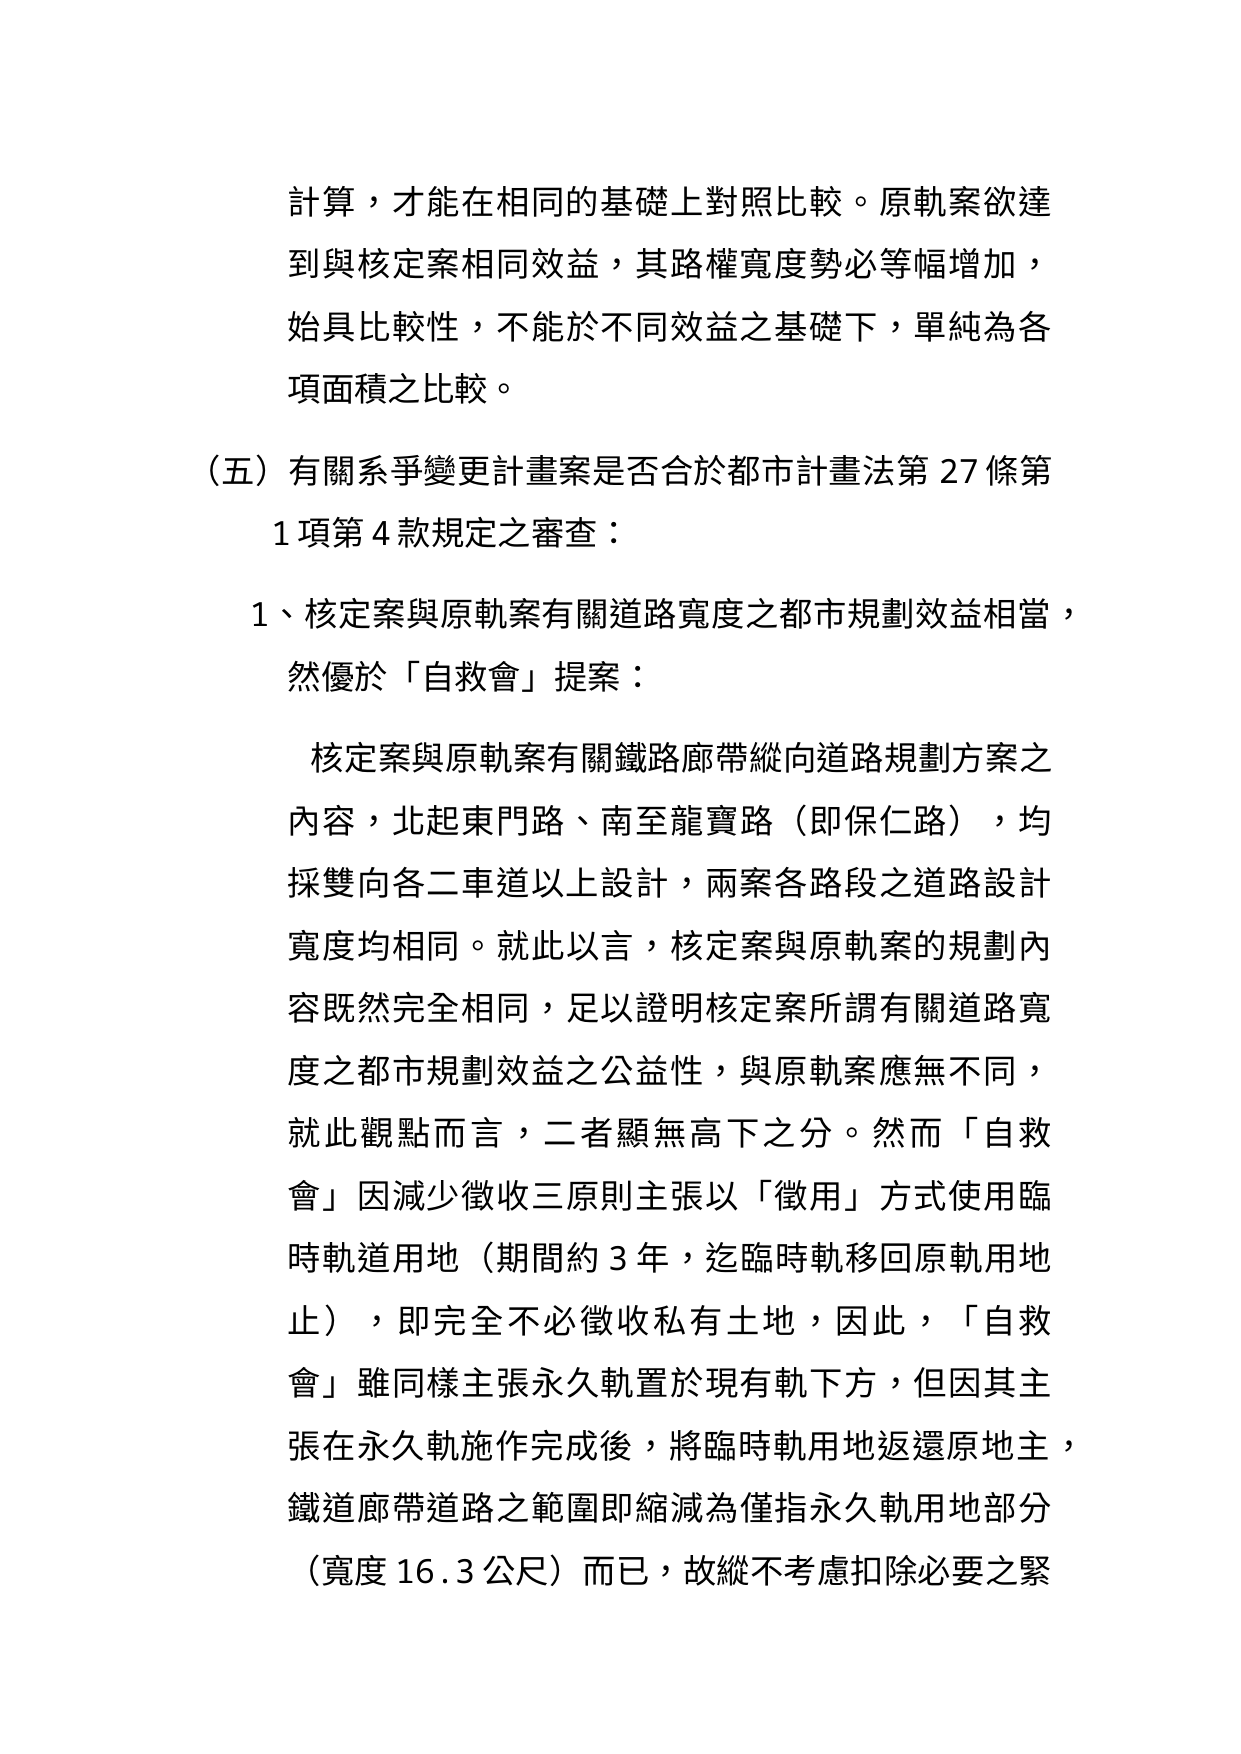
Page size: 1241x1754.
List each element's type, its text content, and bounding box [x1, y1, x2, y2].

text 計算，才能在相同的基礎上對照比較。原軌案欲達到與核定案相同效益，其路權寬度勢必等幅增加，始具比較性，不能於不同效益之基礎下，單純為各項面積之比較。 [187, 158, 1053, 408]
text 1、核定案與原軌案有關道路寬度之都市規劃效益相當，然優於「自救會」提案： [187, 571, 1053, 696]
text （五）有關系爭變更計畫案是否合於都市計畫法第27條第1項第4款規定之審查： [187, 427, 1053, 552]
text 核定案與原軌案有關鐵路廊帶縱向道路規劃方案之內容，北起東門路、南至龍寶路（即保仁路），均採雙向各二車道以上設計，兩案各路段之道路設計寬度均相同。就此以言，核定案與原軌案的規劃內容既然完全相同，足以證明核定案所謂有關道路寬度之都市規劃效益之公益性，與原軌案應無不同，就此觀點而言，二者顯無高下之分。然而「自救會」因減少徵收三原則主張以「徵用」方式使用臨時軌道用地（期間約3年，迄臨時軌移回原軌用地止），即完全不必徵收私有土地，因此，「自救會」雖同樣主張永久軌置於現有軌下方，但因其主張在永久軌施作完成後，將臨時軌用地返還原地主，鐵道廊帶道路之範圍即縮減為僅指永久軌用地部分（寬度16.3公尺）而已，故縱不考慮扣除必要之緊急出入口、通風口或抽水機房等公共設施 設備之因素，至多僅產生寬度16.3公尺之鐵路廊帶道路，顯然不及核定案所規劃26.3公尺以上之鐵路廊帶道路寬度，被告都委會決議所謂比較兩方案有關道路寬度之都市規劃效益，應認為核定案之公益性明顯優於「原軌案」，應係指優於「自救會」之提案而言，非指優於 96 年綜規報告之原軌案。 [187, 714, 1053, 1589]
